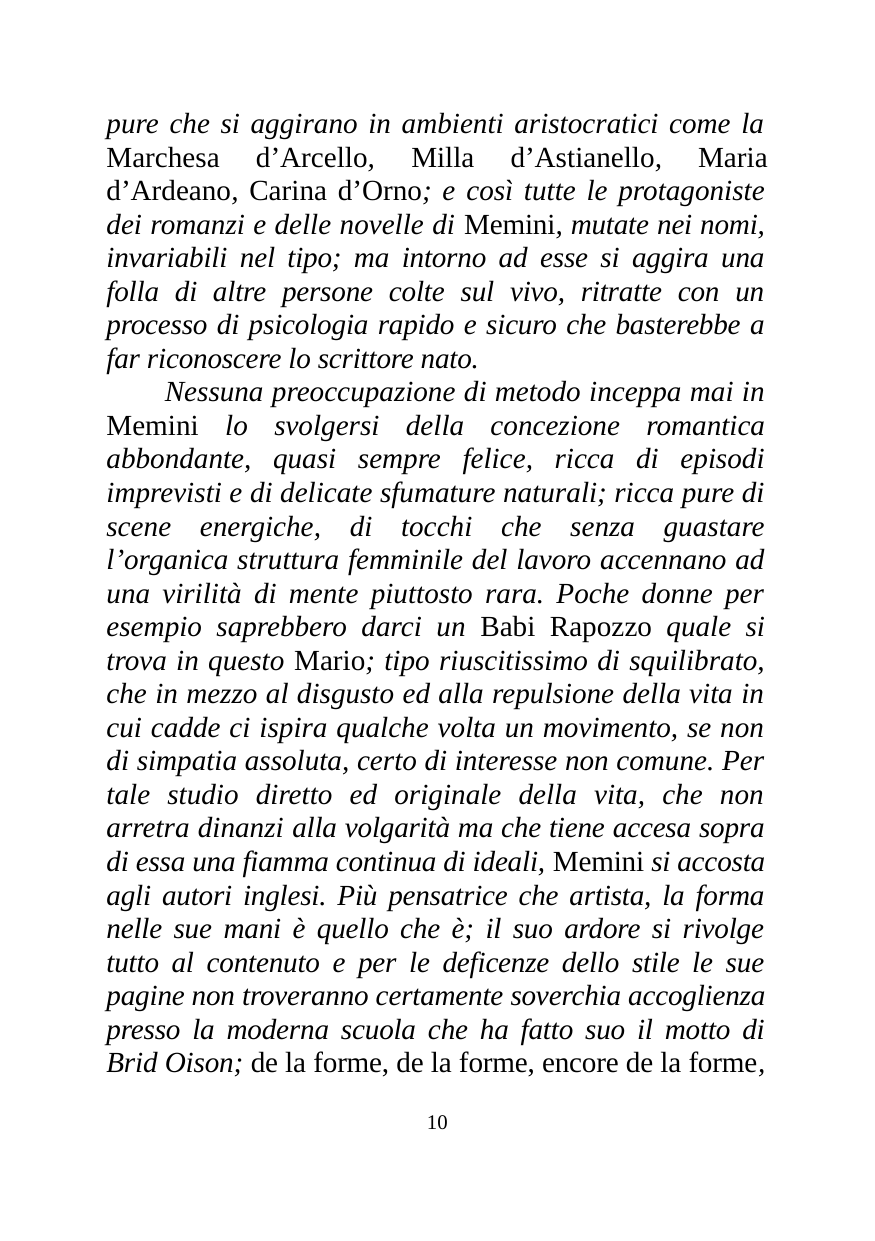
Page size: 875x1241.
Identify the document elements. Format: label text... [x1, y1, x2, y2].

text Nessuna preoccupazione di metodo inceppa mai in Memini lo svolgersi della concezione romantica abbondante, quasi sempre felice, ricca di episodi imprevisti e di delicate sfumature naturali; ricca pure di scene energiche, di tocchi che senza guastare l’organica struttura femminile del lavoro accennano ad una virilità di mente piuttosto rara. Poche donne per esempio saprebbero darci un Babi Rapozzo quale si trova in questo Mario; tipo riuscitissimo di squilibrato, che in mezzo al disgusto ed alla repulsione della vita in cui cadde ci ispira qualche volta un movimento, se non di simpatia assoluta, certo di interesse non comune. Per tale studio diretto ed originale della vita, che non arretra dinanzi alla volgarità ma che tiene accesa sopra di essa una fiamma continua di ideali, Memini si accosta agli autori inglesi. Più pensatrice che artista, la forma nelle sue mani è quello che è; il suo ardore si rivolge tutto al contenuto e per le deficenze dello stile le sue pagine non troveranno certamente soverchia accoglienza presso la moderna scuola che ha fatto suo il motto di Brid Oison; de la forme, de la forme, encore de la forme, [106, 374, 768, 1079]
text pure che si aggirano in ambienti aristocratici come la Marchesa d’Arcello, Milla d’Astianello, Maria d’Ardeano, Carina d’Orno; e così tutte le protagoniste dei romanzi e delle novelle di Memini, mutate nei nomi, invariabili nel tipo; ma intorno ad esse si aggira una folla di altre persone colte sul vivo, ritratte con un processo di psicologia rapido e sicuro che basterebbe a far riconoscere lo scrittore nato. [106, 106, 768, 374]
